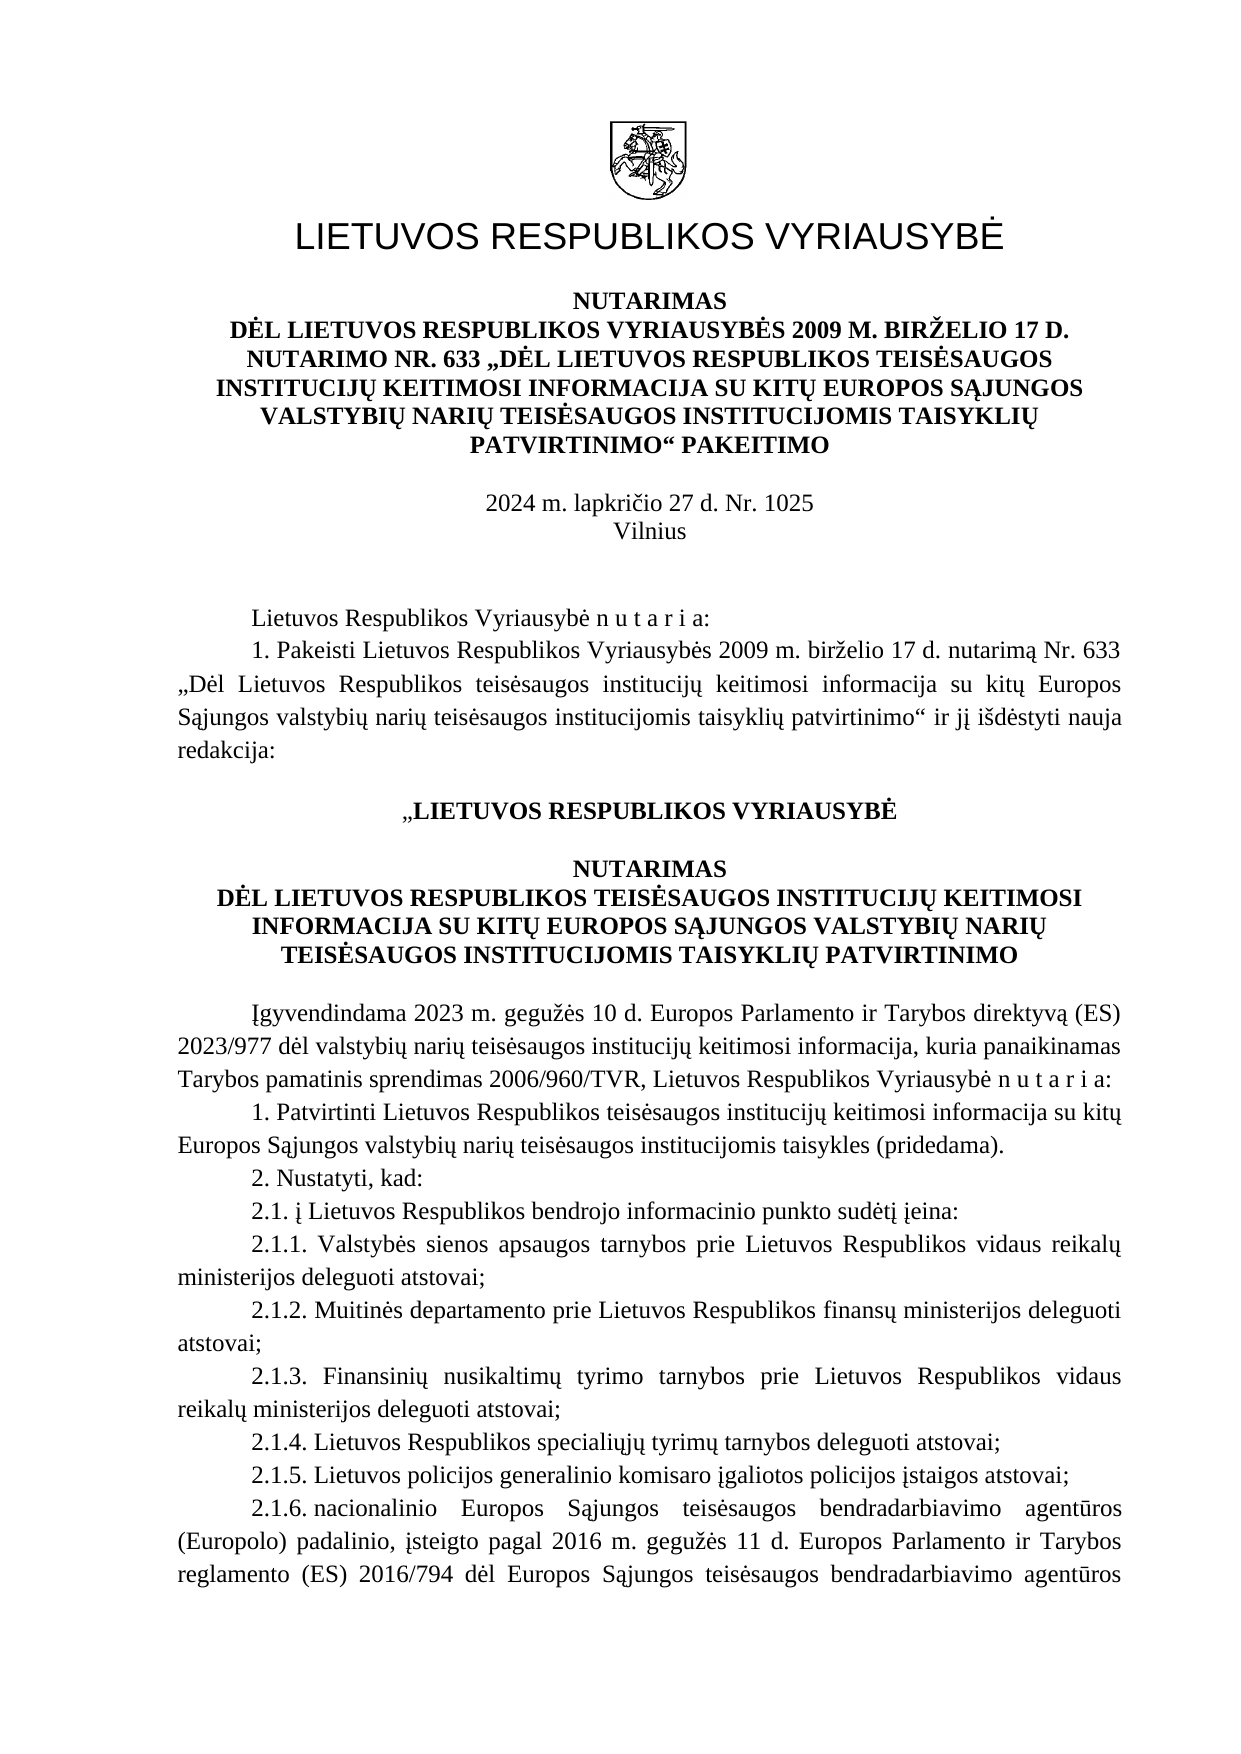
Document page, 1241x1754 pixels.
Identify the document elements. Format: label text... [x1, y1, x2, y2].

text 2.1.2. Muitinės departamento prie Lietuvos Respublikos finansų ministerijos deleguoti atstovai; [177, 1295, 1122, 1357]
text 2.1.4. Lietuvos Respublikos specialiųjų tyrimų tarnybos deleguoti atstovai; [177, 1427, 1122, 1456]
text 2.1.5. Lietuvos policijos generalinio komisaro įgaliotos policijos įstaigos atstovai; [177, 1460, 1122, 1489]
text 2.1.6. nacionalinio Europos Sąjungos teisėsaugos bendradarbiavimo agentūros (Europolo) padalinio, įsteigto pagal 2016 m. gegužės 11 d. Europos Parlamento ir Tarybos reglamento (ES) 2016/794 dėl Europos Sąjungos teisėsaugos bendradarbiavimo agentūros [177, 1493, 1122, 1588]
text 2. Nustatyti, kad: [177, 1163, 1122, 1192]
text „LIETUVOS RESPUBLIKOS VYRIAUSYBĖ [177, 796, 1122, 825]
text Įgyvendindama 2023 m. gegužės 10 d. Europos Parlamento ir Tarybos direktyvą (ES) 2023/977 dėl valstybių narių teisėsaugos institucijų keitimosi informacija, kuria panaikinamas Tarybos pamatinis sprendimas 2006/960/TVR, Lietuvos Respublikos Vyriausybė nutaria: [177, 998, 1122, 1092]
text 1. Patvirtinti Lietuvos Respublikos teisėsaugos institucijų keitimosi informacija su kitų Europos Sąjungos valstybių narių teisėsaugos institucijomis taisykles (pridedama). [177, 1097, 1122, 1158]
text 2.1. į Lietuvos Respublikos bendrojo informacinio punkto sudėtį įeina: [177, 1196, 1122, 1224]
text Vilnius [177, 516, 1122, 545]
text 2024 m. lapkričio 27 d. Nr. 1025 [177, 488, 1122, 516]
text DĖL LIETUVOS RESPUBLIKOS TEISĖSAUGOS INSTITUCIJŲ KEITIMOSI INFORMACIJA SU KITŲ EUROPOS SĄJUNGOS VALSTYBIŲ NARIŲ TEISĖSAUGOS INSTITUCIJOMIS TAISYKLIŲ PATVIRTINIMO [177, 883, 1122, 969]
text Lietuvos Respublikos Vyriausybė [177, 214, 1122, 258]
text Lietuvos Respublikos Vyriausybė nutaria: [177, 603, 1122, 631]
text nutarimas [177, 286, 1122, 315]
text DĖL LIETUVOS RESPUBLIKOS VYRIAUSYBĖS 2009 M. BIRŽELIO 17 D. NUTARIMO NR. 633 „DĖL LIETUVOS RESPUBLIKOS TEISĖSAUGOS INSTITUCIJŲ KEITIMOSI INFORMACIJA SU KITŲ EUROPOS SĄJUNGOS VALSTYBIŲ NARIŲ TEISĖSAUGOS INSTITUCIJOMIS TAISYKLIŲ PATVIRTINIMO“ PAKEITIMO [177, 315, 1122, 459]
text 2.1.1. Valstybės sienos apsaugos tarnybos prie Lietuvos Respublikos vidaus reikalų ministerijos deleguoti atstovai; [177, 1229, 1122, 1291]
text NUTARIMAS [177, 854, 1122, 883]
text 2.1.3. Finansinių nusikaltimų tyrimo tarnybos prie Lietuvos Respublikos vidaus reikalų ministerijos deleguoti atstovai; [177, 1361, 1122, 1423]
text 1. Pakeisti Lietuvos Respublikos Vyriausybės 2009 m. birželio 17 d. nutarimą Nr. 633 „Dėl Lietuvos Respublikos teisėsaugos institucijų keitimosi informacija su kitų Europos Sąjungos valstybių narių teisėsaugos institucijomis taisyklių patvirtinimo“ ir jį išdėstyti nauja redakcija: [177, 636, 1122, 763]
